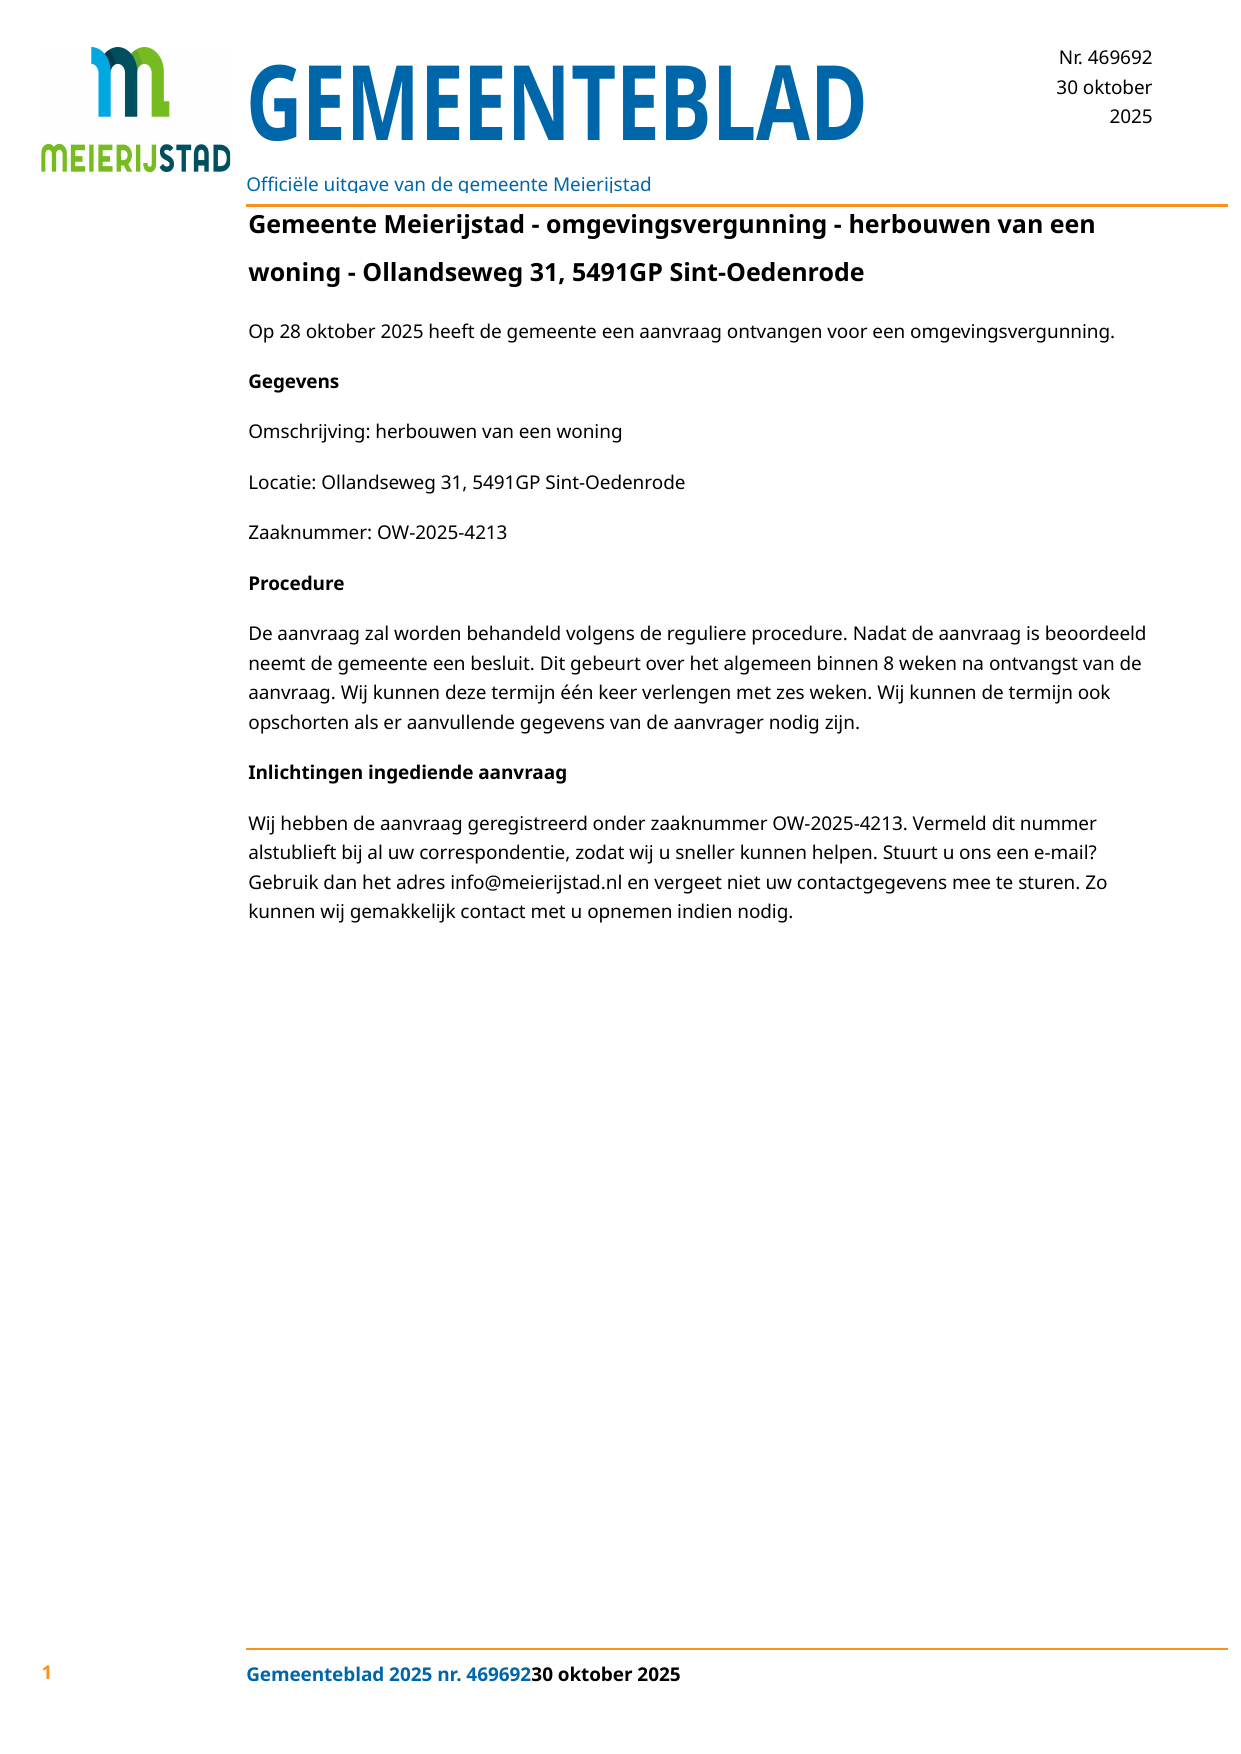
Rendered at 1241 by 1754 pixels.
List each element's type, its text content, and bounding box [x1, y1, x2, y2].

text Gemeente Meierijstad - omgevingsvergunning - herbouwen van een woning - Ollandseweg 31, 5491GP Sint-Oedenrode [248, 207, 1152, 288]
text Locatie: Ollandseweg 31, 5491GP Sint-Oedenrode [248, 469, 1152, 495]
text De aanvraag zal worden behandeld volgens de reguliere procedure. Nadat de aanvraag is beoordeeld neemt de gemeente een besluit. Dit gebeurt over het algemeen binnen 8 weken na ontvangst van de aanvraag. Wij kunnen deze termijn één keer verlengen met zes weken. Wij kunnen de termijn ook opschorten als er aanvullende gegevens van de aanvrager nodig zijn. [248, 620, 1152, 735]
text Zaaknummer: OW-2025-4213 [248, 519, 1152, 545]
text Gegevens [248, 368, 1152, 394]
text Wij hebben de aanvraag geregistreerd onder zaaknummer OW-2025-4213. Vermeld dit nummer alstublieft bij al uw correspondentie, zodat wij u sneller kunnen helpen. Stuurt u ons een e-mail? Gebruik dan het adres info@meierijstad.nl en vergeet niet uw contactgegevens mee te sturen. Zo kunnen wij gemakkelijk contact met u opnemen indien nodig. [248, 810, 1152, 924]
text Omschrijving: herbouwen van een woning [248, 419, 1152, 444]
text Procedure [248, 570, 1152, 596]
text Op 28 oktober 2025 heeft de gemeente een aanvraag ontvangen voor een omgevingsvergunning. [248, 318, 1152, 344]
text Inlichtingen ingediende aanvraag [248, 759, 1152, 785]
picture [41, 47, 231, 172]
